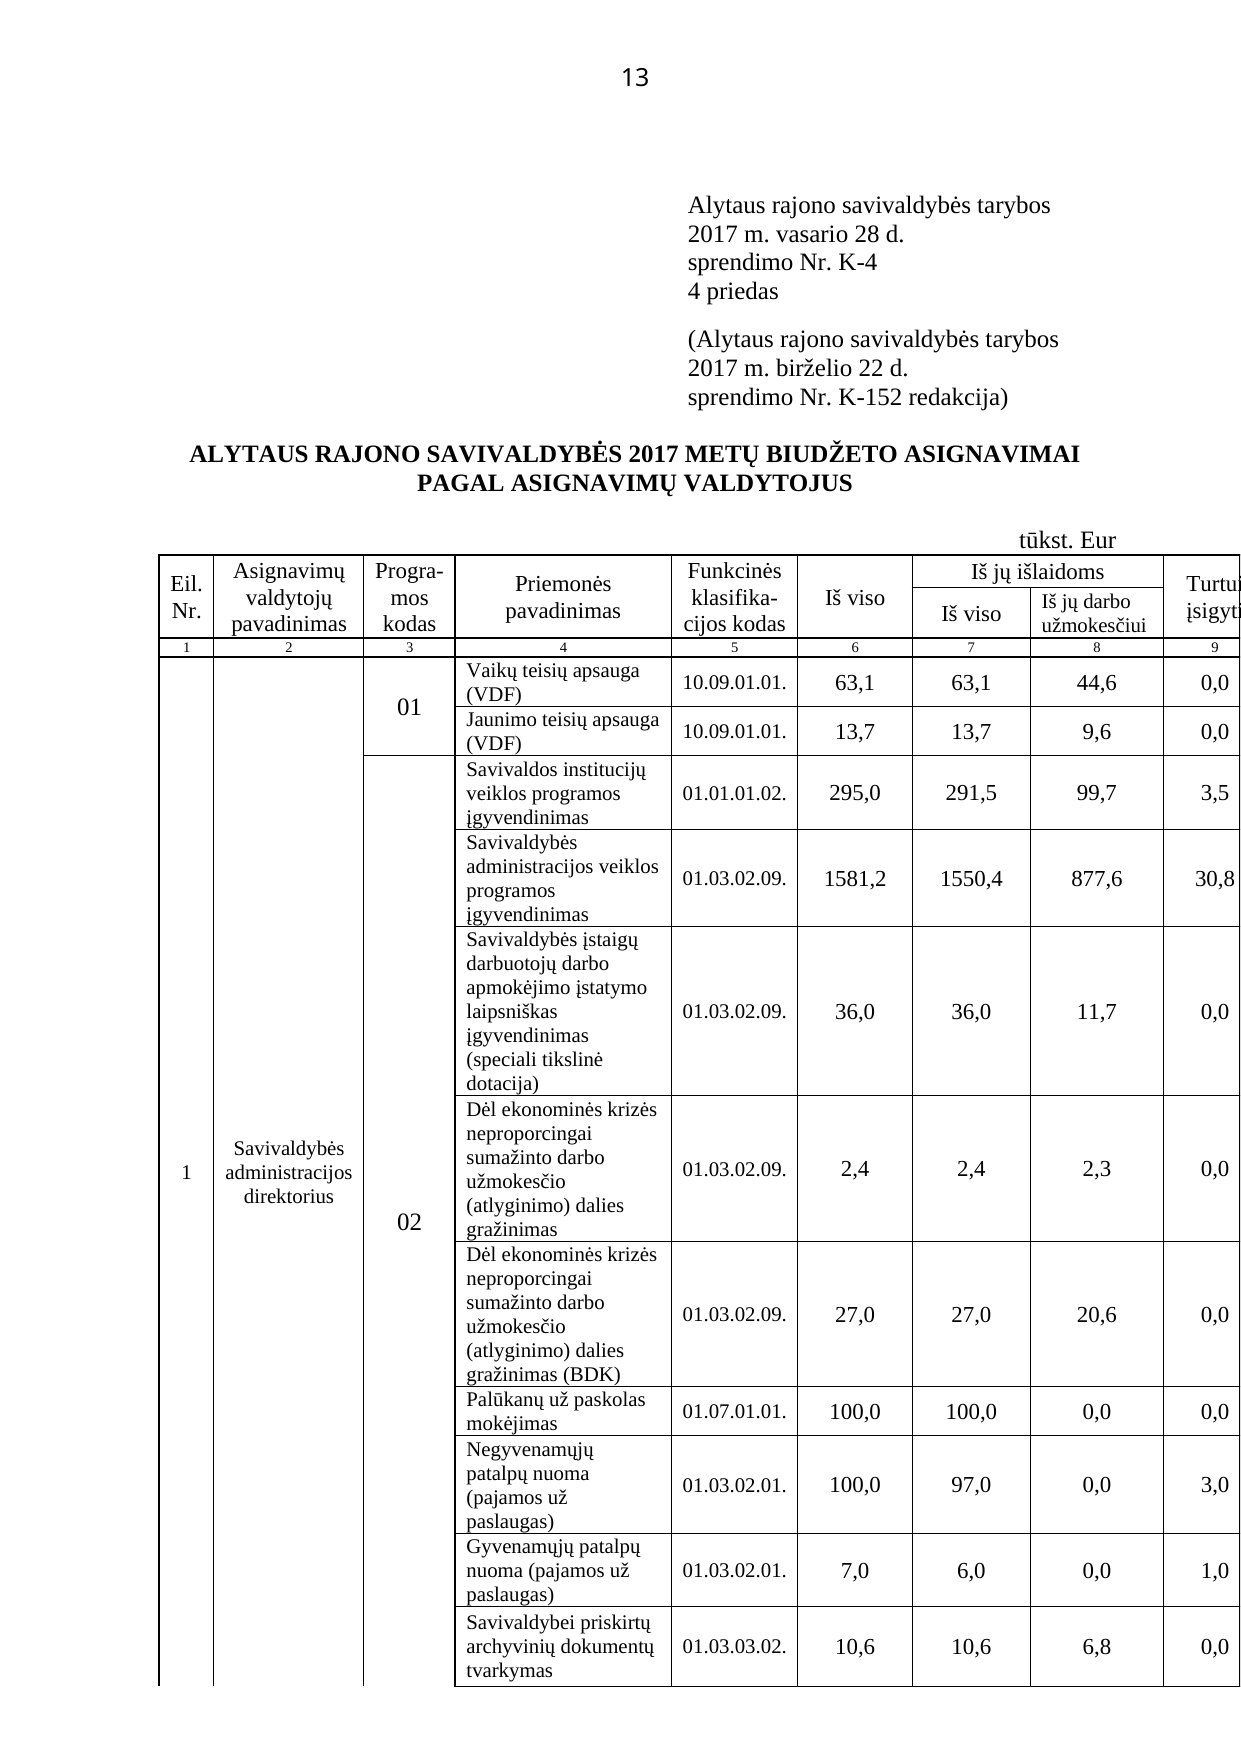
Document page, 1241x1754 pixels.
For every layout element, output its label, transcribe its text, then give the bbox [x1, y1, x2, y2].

text 2017 m. birželio 22 d. [553, 353, 1122, 382]
table_cell 44,6 [1031, 658, 1163, 706]
table_cell 63,1 [913, 658, 1030, 706]
table_cell 2,4 [798, 1096, 912, 1241]
table_cell 36,0 [798, 927, 912, 1095]
table_cell Iš jų darbo užmokesčiui [1031, 588, 1163, 637]
table_cell 01.03.02.09. [672, 1242, 797, 1386]
text ALYTAUS RAJONO SAVIVALDYBĖS 2017 METŲ BIUDŽETO ASIGNAVIMAI PAGAL ASIGNAVIMŲ VALDYTOJUS [148, 439, 1122, 497]
text tūkst. Eur [148, 525, 1122, 554]
table_cell 01.03.03.02. [672, 1607, 797, 1686]
table_cell 01.03.02.01. [672, 1534, 797, 1606]
table_cell 4 [456, 639, 671, 656]
table_header Iš viso [798, 556, 912, 637]
table_cell 01 [364, 658, 454, 755]
table_header Funkcinės klasifika-cijos kodas [672, 556, 797, 637]
table_cell 3,0 [1164, 1436, 1239, 1533]
table_cell 8 [1031, 639, 1163, 656]
table_cell 0,0 [1164, 658, 1239, 706]
table_cell 6,8 [1031, 1607, 1163, 1686]
text Alytaus rajono savivaldybės tarybos [553, 190, 1122, 219]
table_cell 13,7 [913, 707, 1030, 755]
table_cell 27,0 [913, 1242, 1030, 1386]
table_cell 1 [160, 658, 213, 1686]
table_cell 10.09.01.01. [672, 658, 797, 706]
text sprendimo Nr. K-4 [553, 247, 1122, 276]
table_cell 0,0 [1031, 1436, 1163, 1533]
table_cell 01.03.02.09. [672, 927, 797, 1095]
table_cell 9,6 [1031, 707, 1163, 755]
table_cell 0,0 [1164, 1096, 1239, 1241]
table_cell 01.03.02.01. [672, 1436, 797, 1533]
table_cell Iš viso [913, 588, 1030, 637]
table_cell 10,6 [798, 1607, 912, 1686]
table_cell Jaunimo teisių apsauga (VDF) [456, 707, 671, 755]
table_cell 2 [214, 639, 363, 656]
table_cell 1581,2 [798, 830, 912, 926]
table_cell 0,0 [1164, 1387, 1239, 1435]
table_header Priemonės pavadinimas [456, 556, 671, 637]
table_cell 63,1 [798, 658, 912, 706]
table_cell 0,0 [1164, 707, 1239, 755]
table_header Iš jų išlaidoms [913, 556, 1163, 587]
table_cell 3 [364, 639, 454, 656]
table_cell 6,0 [913, 1534, 1030, 1606]
table_cell 100,0 [913, 1387, 1030, 1435]
table_cell 6 [798, 639, 912, 656]
table_cell 11,7 [1031, 927, 1163, 1095]
table_cell 100,0 [798, 1387, 912, 1435]
text 4 priedas [148, 276, 1122, 305]
table_cell 5 [672, 639, 797, 656]
table_cell Gyvenamųjų patalpų nuoma (pajamos už paslaugas) [456, 1534, 671, 1606]
table_cell Savivaldybės administracijos veiklos programos įgyvendinimas [456, 830, 671, 926]
text (Alytaus rajono savivaldybės tarybos [553, 324, 1122, 353]
table_cell Dėl ekonominės krizės neproporcingai sumažinto darbo užmokesčio (atlyginimo) dalies gražinimas [456, 1096, 671, 1241]
table_header Turtui įsigyti [1164, 556, 1239, 637]
table_cell 27,0 [798, 1242, 912, 1386]
text sprendimo Nr. K-152 redakcija) [553, 382, 1122, 410]
table_cell 877,6 [1031, 830, 1163, 926]
table_cell 7,0 [798, 1534, 912, 1606]
table_cell Vaikų teisių apsauga (VDF) [456, 658, 671, 706]
table_cell 0,0 [1164, 927, 1239, 1095]
text 2017 m. vasario 28 d. [553, 219, 1122, 247]
table_cell 0,0 [1031, 1387, 1163, 1435]
table_cell Savivaldybės administracijos direktorius [214, 658, 363, 1686]
table_header Eil. Nr. [160, 556, 213, 637]
table_cell 10.09.01.01. [672, 707, 797, 755]
table_cell Palūkanų už paskolas mokėjimas [456, 1387, 671, 1435]
table_cell 7 [913, 639, 1030, 656]
table_cell 01.03.02.09. [672, 830, 797, 926]
table_header Asignavimų valdytojų pavadinimas [214, 556, 363, 637]
table_cell 3,5 [1164, 756, 1239, 829]
table_cell 295,0 [798, 756, 912, 829]
table_cell Negyvenamųjų patalpų nuoma (pajamos už paslaugas) [456, 1436, 671, 1533]
table_cell 0,0 [1164, 1607, 1239, 1686]
table_cell Savivaldybei priskirtų archyvinių dokumentų tvarkymas [456, 1607, 671, 1686]
table_cell 01.07.01.01. [672, 1387, 797, 1435]
table_cell 1,0 [1164, 1534, 1239, 1606]
table_cell Savivaldos institucijų veiklos programos įgyvendinimas [456, 756, 671, 829]
table_cell 10,6 [913, 1607, 1030, 1686]
table_cell Dėl ekonominės krizės neproporcingai sumažinto darbo užmokesčio (atlyginimo) dalies gražinimas (BDK) [456, 1242, 671, 1386]
table_cell 2,4 [913, 1096, 1030, 1241]
table_cell 01.03.02.09. [672, 1096, 797, 1241]
table_header Progra-mos kodas [364, 556, 454, 637]
table_cell 2,3 [1031, 1096, 1163, 1241]
table_cell 0,0 [1031, 1534, 1163, 1606]
table_cell Savivaldybės įstaigų darbuotojų darbo apmokėjimo įstatymo laipsniškas įgyvendinimas (speciali tikslinė dotacija) [456, 927, 671, 1095]
table_cell 13,7 [798, 707, 912, 755]
table_cell 1550,4 [913, 830, 1030, 926]
table_cell 100,0 [798, 1436, 912, 1533]
table_cell 30,8 [1164, 830, 1239, 926]
table_cell 9 [1164, 639, 1239, 656]
table_cell 36,0 [913, 927, 1030, 1095]
table_cell 20,6 [1031, 1242, 1163, 1386]
table_cell 99,7 [1031, 756, 1163, 829]
table_cell 01.01.01.02. [672, 756, 797, 829]
table_cell 02 [364, 756, 454, 1686]
table_cell 1 [160, 639, 213, 656]
table_cell 97,0 [913, 1436, 1030, 1533]
table_cell 291,5 [913, 756, 1030, 829]
table_cell 0,0 [1164, 1242, 1239, 1386]
